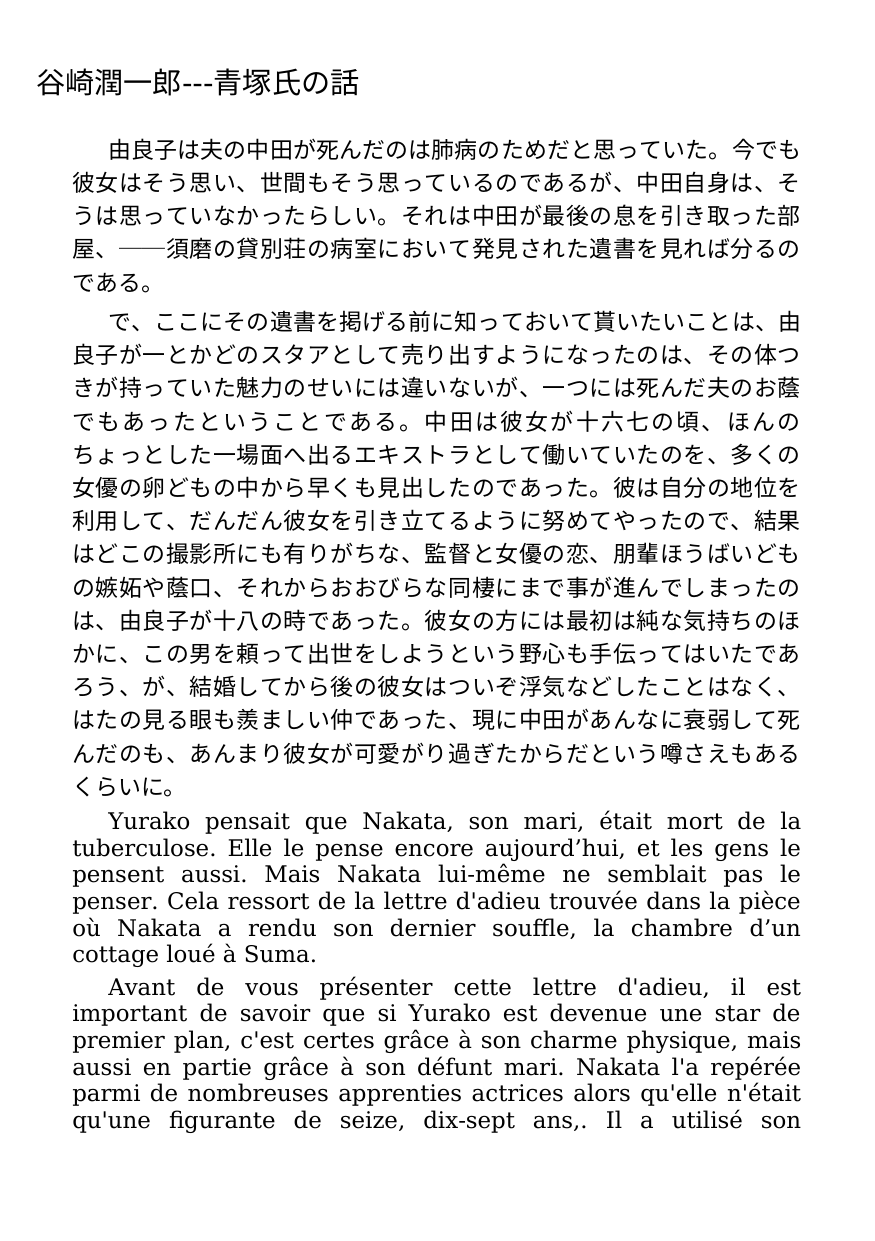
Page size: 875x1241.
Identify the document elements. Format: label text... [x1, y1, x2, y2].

text 由良子は夫の中田が死んだのは肺病のためだと思っていた。今でも彼女はそう思い、世間もそう思っているのであるが、中田自身は、そうは思っていなかったらしい。それは中田が最後の息を引き取った部屋、──須磨の貸別荘の病室において発見された遺書を見れば分るのである。 [72, 132, 802, 298]
text Avant de vous présenter cette lettre d'adieu, il est important de savoir que si Yurako est devenue une star de premier plan, c'est certes grâce à son charme physique, mais aussi en partie grâce à son défunt mari. Nakata l'a repérée parmi de nombreuses apprenties actrices alors qu'elle n'était qu'une figurante de seize, dix-sept ans,. Il a utilisé son [72, 974, 802, 1134]
text Yurako pensait que Nakata, son mari, était mort de la tuberculose. Elle le pense encore aujourd’hui, et les gens le pensent aussi. Mais Nakata lui-même ne semblait pas le penser. Cela ressort de la lettre d'adieu trouvée dans la pièce où Nakata a rendu son dernier souffle, la chambre d’un cottage loué à Suma. [72, 808, 802, 968]
text で、ここにその遺書を掲げる前に知っておいて貰いたいことは、由良子が一とかどのスタアとして売り出すようになったのは、その体つきが持っていた魅力のせいには違いないが、一つには死んだ夫のお蔭でもあったということである。中田は彼女が十六七の頃、ほんのちょっとした一場面へ出るエキストラとして働いていたのを、多くの女優の卵どもの中から早くも見出したのであった。彼は自分の地位を利用して、だんだん彼女を引き立てるように努めてやったので、結果はどこの撮影所にも有りがちな、監督と女優の恋、朋輩ほうばいどもの嫉妬や蔭口、それからおおびらな同棲にまで事が進んでしまったのは、由良子が十八の時であった。彼女の方には最初は純な気持ちのほかに、この男を頼って出世をしようという野心も手伝ってはいたであろう、が、結婚してから後の彼女はついぞ浮気などしたことはなく、はたの見る眼も羨ましい仲であった、現に中田があんなに衰弱して死んだのも、あんまり彼女が可愛がり過ぎたからだという噂さえもあるくらいに。 [72, 304, 802, 802]
subtitle 谷崎潤一郎---青塚氏の話 [36, 60, 838, 102]
